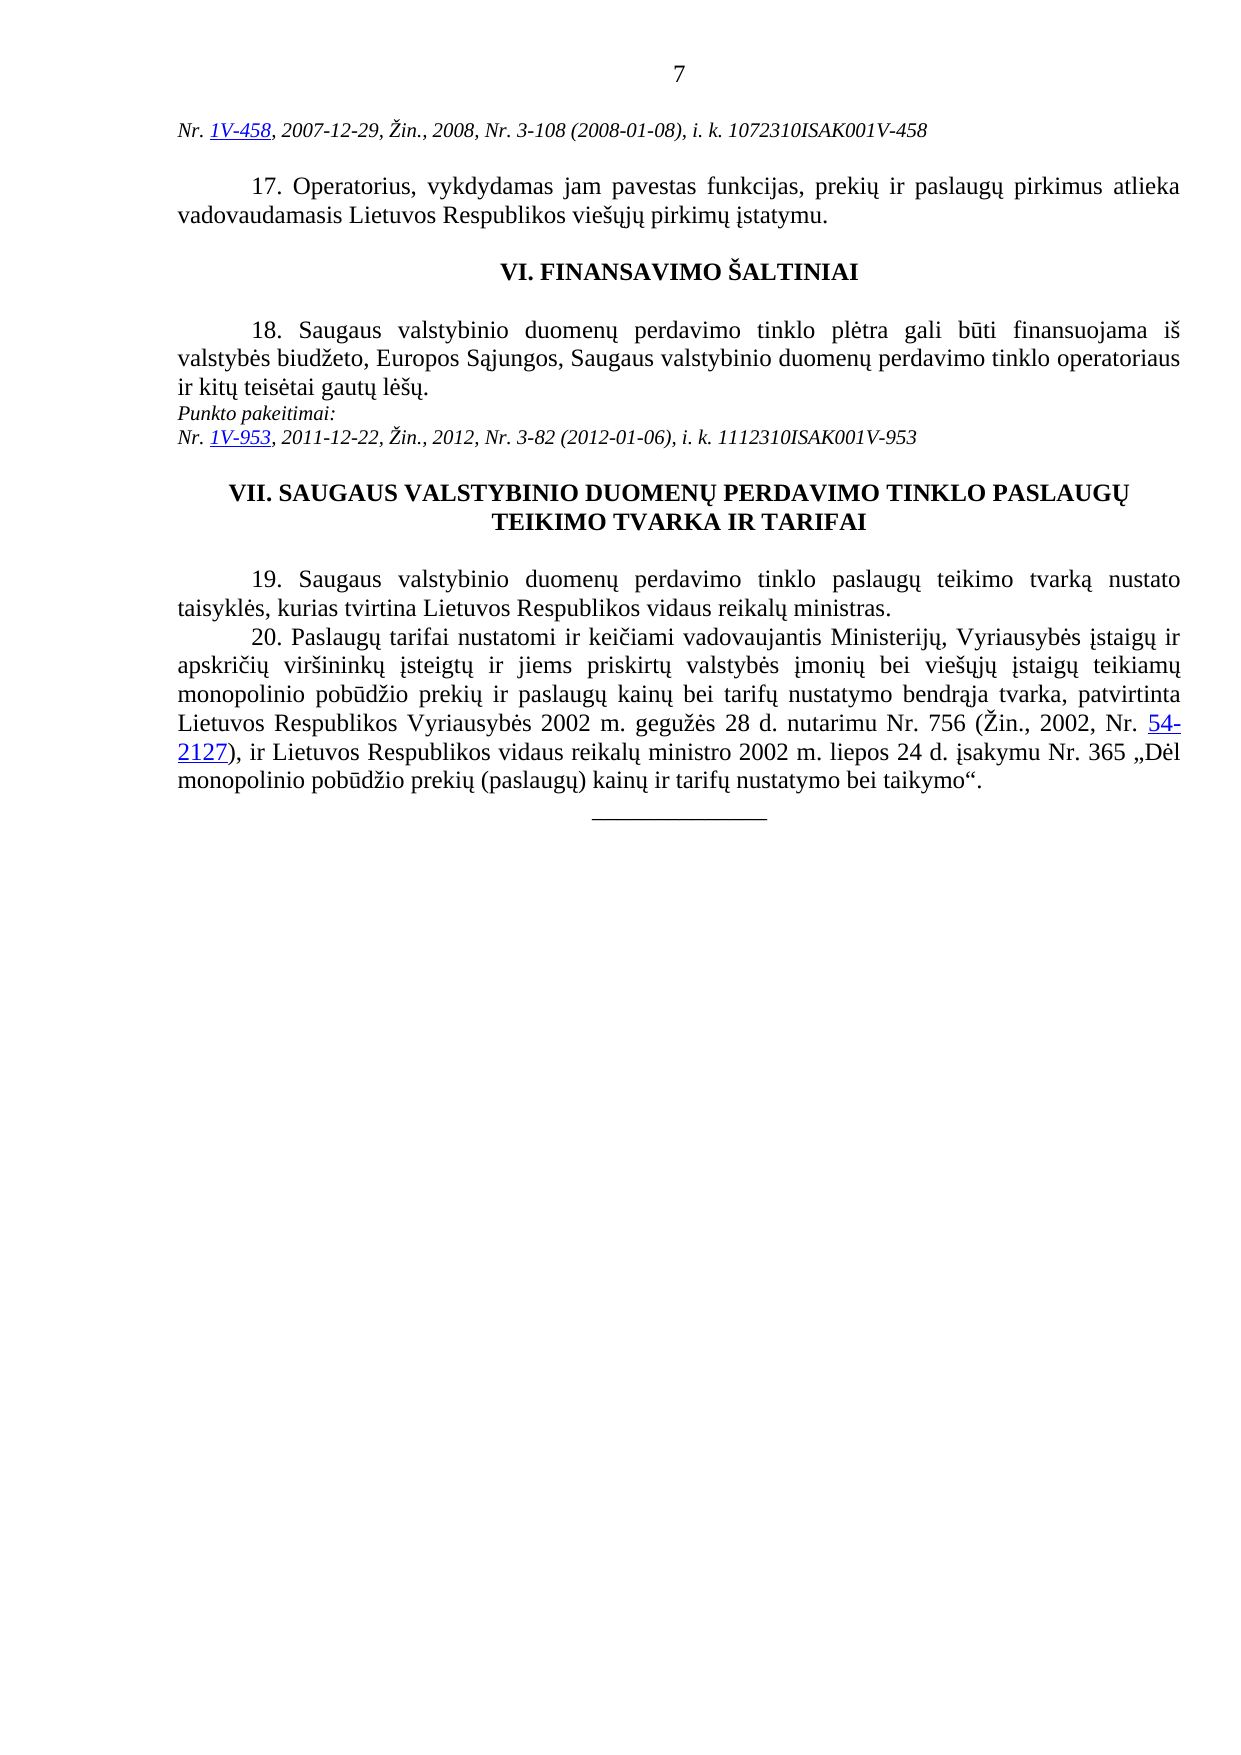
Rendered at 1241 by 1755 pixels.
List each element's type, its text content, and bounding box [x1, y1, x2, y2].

text 18. Saugaus valstybinio duomenų perdavimo tinklo plėtra gali būti finansuojama iš valstybės biudžeto, Europos Sąjungos, Saugaus valstybinio duomenų perdavimo tinklo operatoriaus ir kitų teisėtai gautų lėšų. [177, 315, 1181, 401]
text Nr. 1V-953, 2011-12-22, Žin., 2012, Nr. 3-82 (2012-01-06), i. k. 1112310ISAK001V-953 [177, 425, 1181, 449]
text 19. Saugaus valstybinio duomenų perdavimo tinklo paslaugų teikimo tvarką nustato taisyklės, kurias tvirtina Lietuvos Respublikos vidaus reikalų ministras. [177, 564, 1181, 622]
text VII. SAUGAUS VALSTYBINIO DUOMENŲ PERDAVIMO TINKLO PASLAUGŲ TEIKIMO TVARKA IR TARIFAI [177, 478, 1181, 535]
text Punkto pakeitimai: [177, 401, 1181, 425]
text Nr. 1V-458, 2007-12-29, Žin., 2008, Nr. 3-108 (2008-01-08), i. k. 1072310ISAK001V-458 [177, 118, 1181, 142]
text 20. Paslaugų tarifai nustatomi ir keičiami vadovaujantis Ministerijų, Vyriausybės įstaigų ir apskričių viršininkų įsteigtų ir jiems priskirtų valstybės įmonių bei viešųjų įstaigų teikiamų monopolinio pobūdžio prekių ir paslaugų kainų bei tarifų nustatymo bendrąja tvarka, patvirtinta Lietuvos Respublikos Vyriausybės 2002 m. gegužės 28 d. nutarimu Nr. 756 (Žin., 2002, Nr. 54-2127), ir Lietuvos Respublikos vidaus reikalų ministro 2002 m. liepos 24 d. įsakymu Nr. 365 „Dėl monopolinio pobūdžio prekių (paslaugų) kainų ir tarifų nustatymo bei taikymo“. [177, 622, 1181, 794]
text ______________ [177, 794, 1181, 823]
text VI. FINANSAVIMO ŠALTINIAI [177, 257, 1181, 286]
text 17. Operatorius, vykdydamas jam pavestas funkcijas, prekių ir paslaugų pirkimus atlieka vadovaudamasis Lietuvos Respublikos viešųjų pirkimų įstatymu. [177, 171, 1181, 228]
